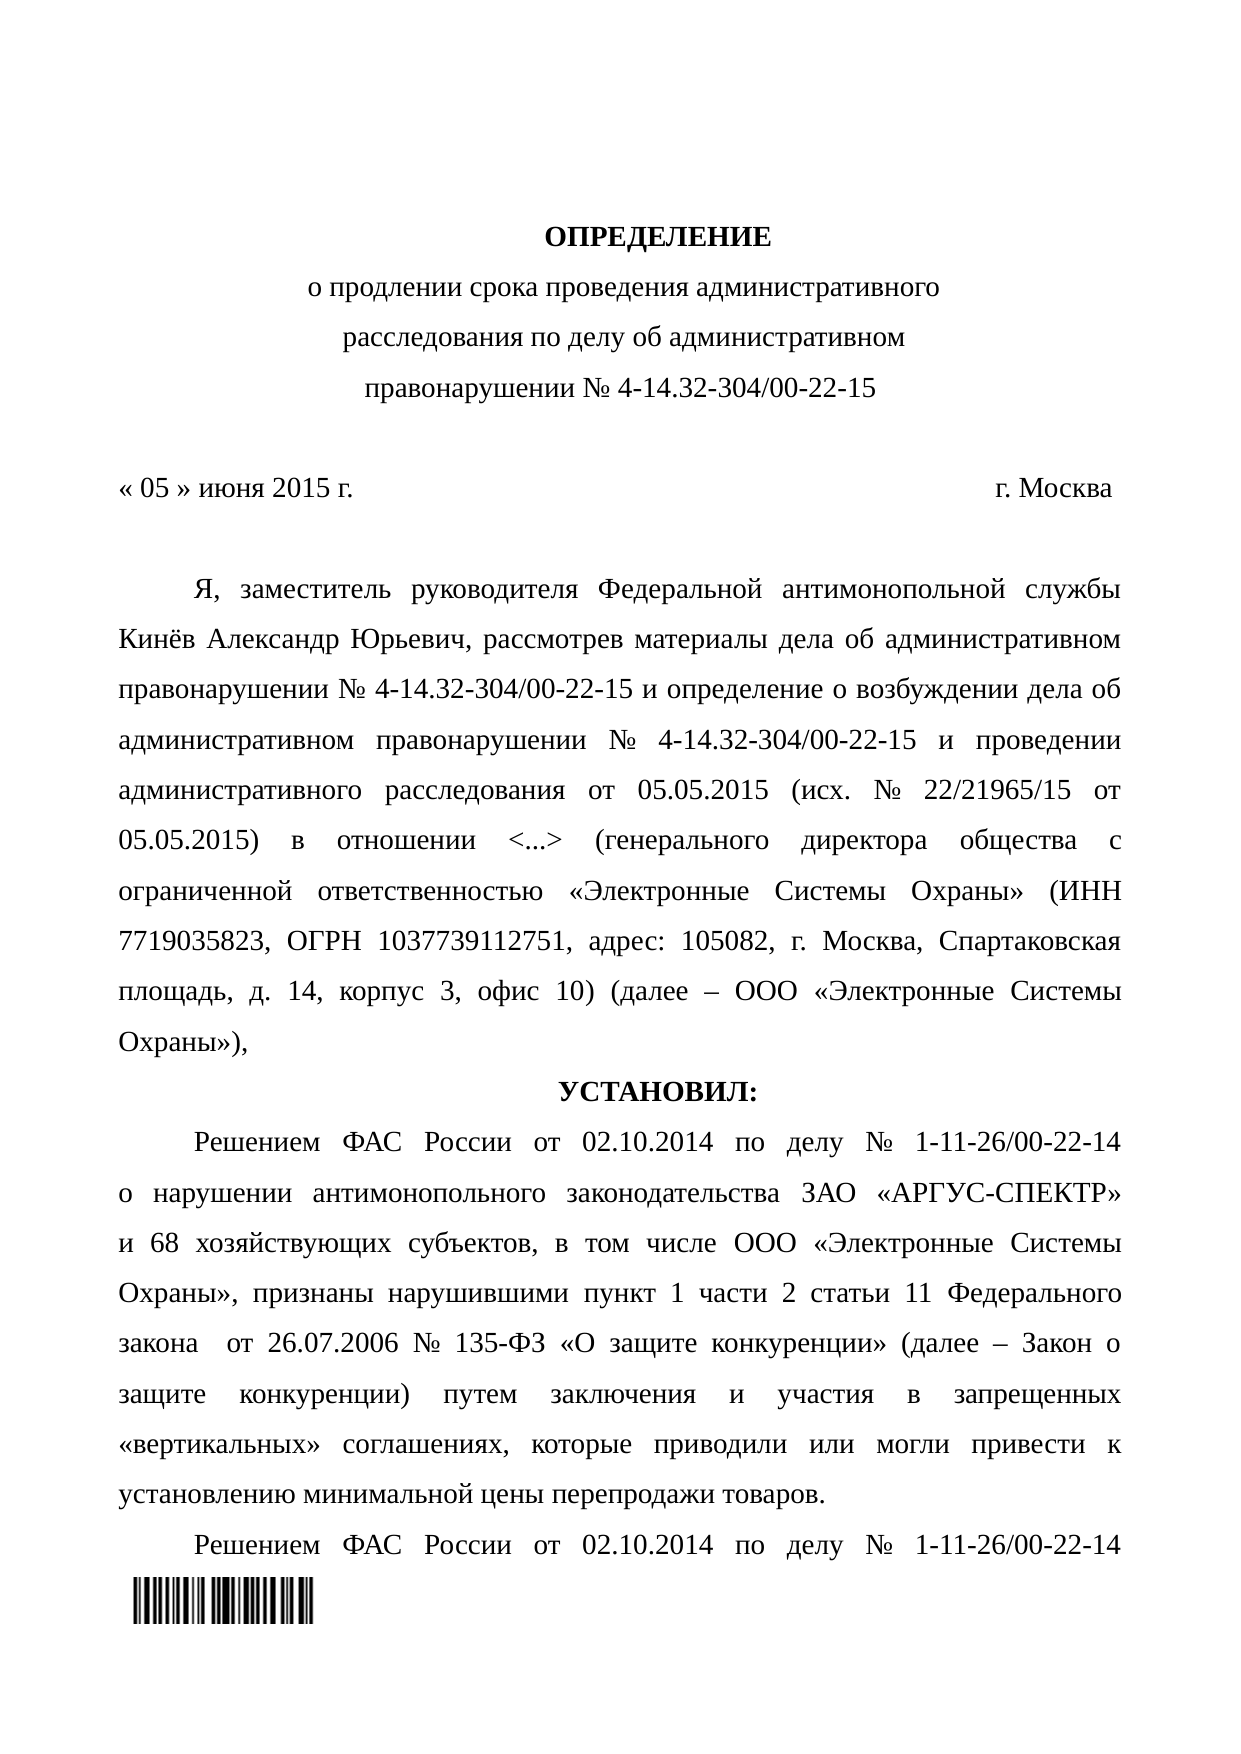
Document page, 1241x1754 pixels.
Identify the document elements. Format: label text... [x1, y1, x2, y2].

text расследования по делу об административном [118, 319, 1122, 353]
text « 05 » июня 2015 г. г. Москва [118, 470, 1122, 504]
text Решением ФАС России от 02.10.2014 по делу № 1-11-26/00-22-14 [118, 1527, 1122, 1560]
text правонарушении № 4-14.32-304/00-22-15 [118, 370, 1122, 403]
picture [118, 1577, 331, 1624]
text Решением ФАС России от 02.10.2014 по делу № 1-11-26/00-22-14 о нарушении антимонопольного законодательства ЗАО «АРГУС-СПЕКТР» и 68 хозяйствующих субъектов, в том числе ООО «Электронные Системы Охраны», признаны нарушившими пункт 1 части 2 статьи 11 Федерального закона от 26.07.2006 № 135-ФЗ «О защите конкуренции» (далее – Закон о защите конкуренции) путем заключения и участия в запрещенных «вертикальных» соглашениях, которые приводили или могли привести к установлению минимальной цены перепродажи товаров. [118, 1124, 1122, 1510]
text о продлении срока проведения административного [118, 269, 1122, 303]
text УСТАНОВИЛ: [118, 1074, 1122, 1108]
text ОПРЕДЕЛЕНИЕ [118, 219, 1122, 252]
text Я, заместитель руководителя Федеральной антимонопольной службы Кинёв Александр Юрьевич, рассмотрев материалы дела об административном правонарушении № 4-14.32-304/00-22-15 и определение о возбуждении дела об административном правонарушении № 4-14.32-304/00-22-15 и проведении административного расследования от 05.05.2015 (исх. № 22/21965/15 от 05.05.2015) в отношении <...> (генерального директора общества с ограниченной ответственностью «Электронные Системы Охраны» (ИНН 7719035823, ОГРН 1037739112751, адрес: 105082, г. Москва, Спартаковская площадь, д. 14, корпус 3, офис 10) (далее – ООО «Электронные Системы Охраны»), [118, 571, 1122, 1057]
